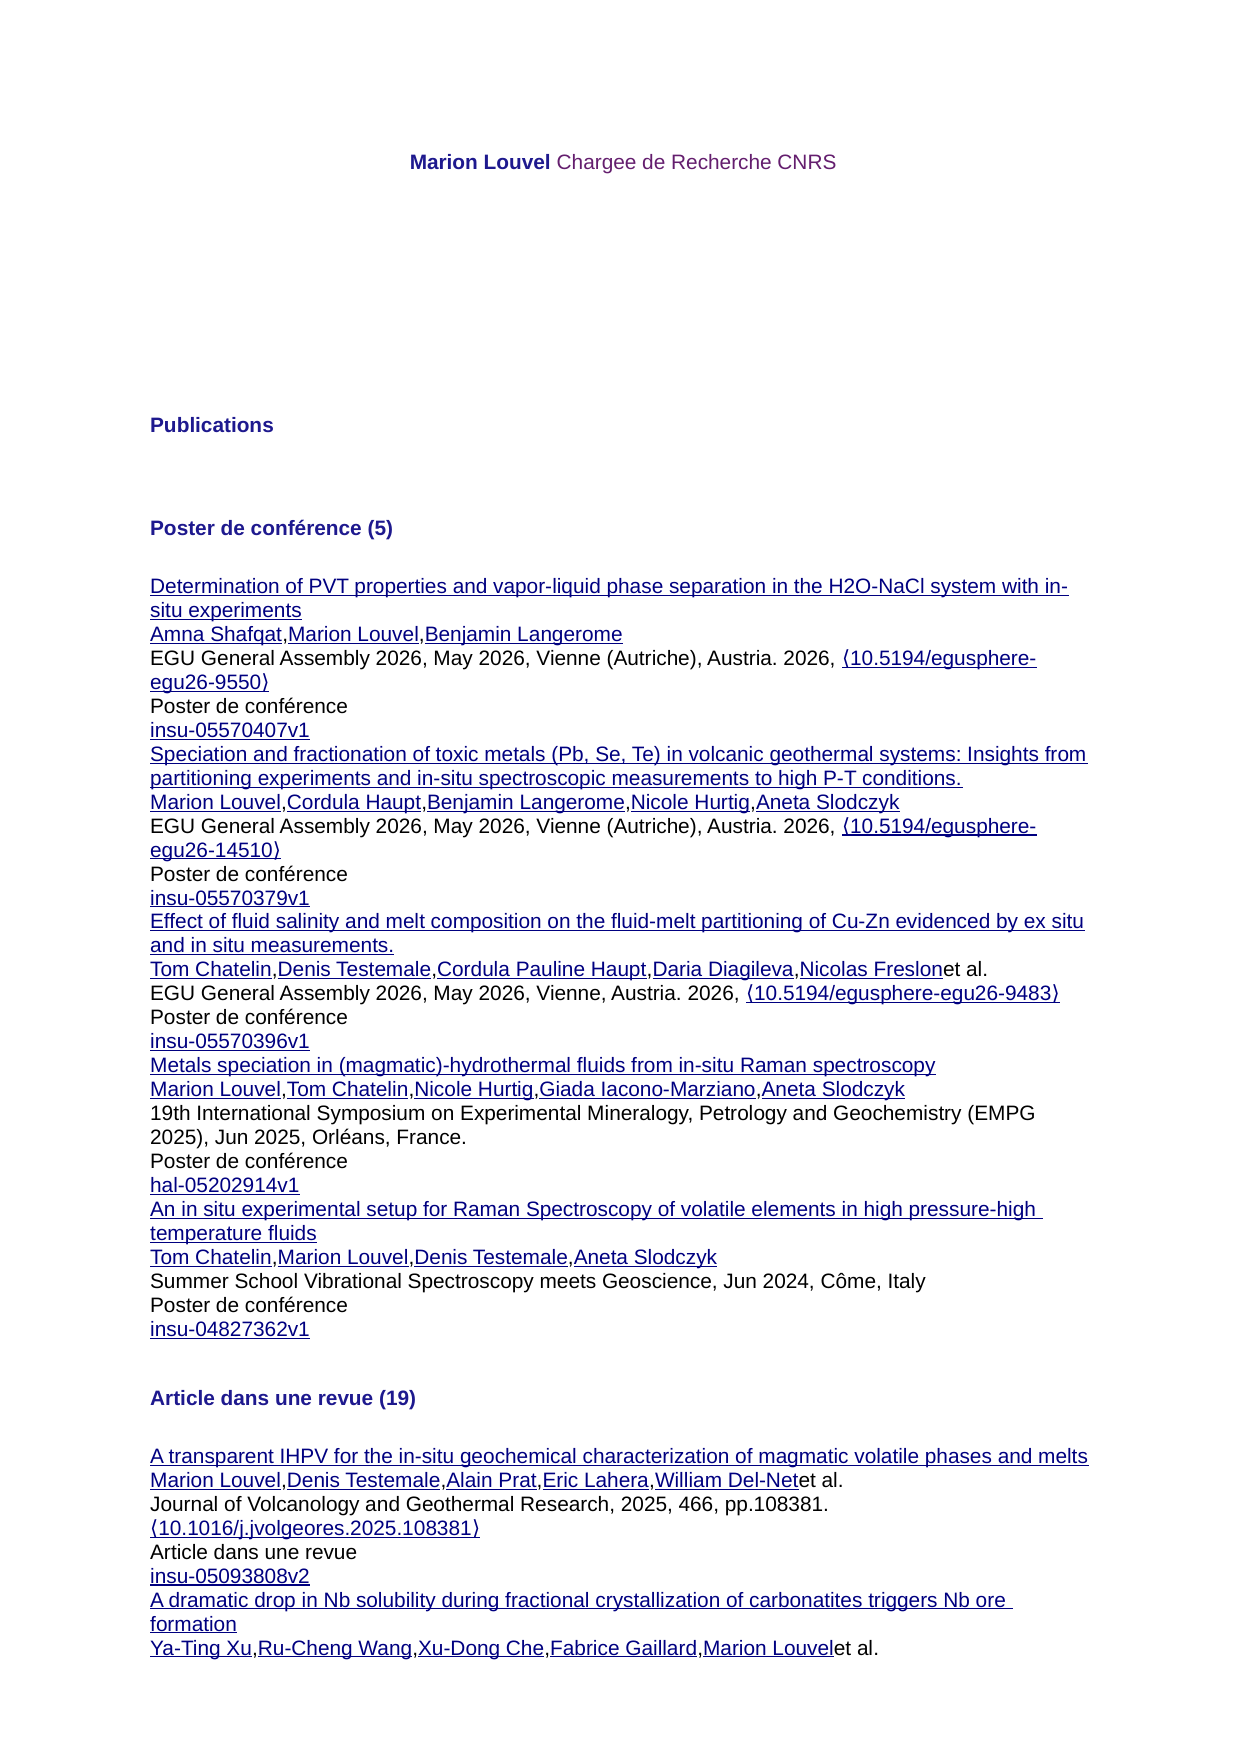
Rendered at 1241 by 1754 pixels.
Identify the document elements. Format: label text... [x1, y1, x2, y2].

subtitle Marion Louvel Chargee de Recherche CNRS [150, 150, 1090, 174]
table_header Determination of PVT properties and vapor-liquid phase separation in the H2O-NaCl system with in-situ experiments Amna Shafqat,Marion Louvel,Benjamin Langerome EGU General Assembly 2026, May 2026, Vienne (Autriche), Austria. 2026, ⟨10.5194/egusphere-egu26-9550⟩ Poster de conférence insu-05570407v1 [150, 574, 1090, 742]
table_cell An in situ experimental setup for Raman Spectroscopy of volatile elements in high pressure-high temperature fluids Tom Chatelin,Marion Louvel,Denis Testemale,Aneta Slodczyk Summer School Vibrational Spectroscopy meets Geoscience, Jun 2024, Côme, Italy Poster de conférence insu-04827362v1 [150, 1197, 1090, 1341]
subtitle Poster de conférence (5) [150, 516, 1090, 539]
table_header A transparent IHPV for the in-situ geochemical characterization of magmatic volatile phases and melts Marion Louvel,Denis Testemale,Alain Prat,Eric Lahera,William Del-Netet al. Journal of Volcanology and Geothermal Research, 2025, 466, pp.108381. ⟨10.1016/j.jvolgeores.2025.108381⟩ Article dans une revue insu-05093808v2 [150, 1444, 1090, 1587]
table_cell Speciation and fractionation of toxic metals (Pb, Se, Te) in volcanic geothermal systems: Insights from partitioning experiments and in-situ spectroscopic measurements to high P-T conditions. Marion Louvel,Cordula Haupt,Benjamin Langerome,Nicole Hurtig,Aneta Slodczyk EGU General Assembly 2026, May 2026, Vienne (Autriche), Austria. 2026, ⟨10.5194/egusphere-egu26-14510⟩ Poster de conférence insu-05570379v1 [150, 742, 1090, 909]
table_cell A dramatic drop in Nb solubility during fractional crystallization of carbonatites triggers Nb ore formation Ya-Ting Xu,Ru-Cheng Wang,Xu-Dong Che,Fabrice Gaillard,Marion Louvelet al. [150, 1588, 1090, 1659]
table_cell Metals speciation in (magmatic)-hydrothermal fluids from in-situ Raman spectroscopy Marion Louvel,Tom Chatelin,Nicole Hurtig,Giada Iacono-Marziano,Aneta Slodczyk 19th International Symposium on Experimental Mineralogy, Petrology and Geochemistry (EMPG 2025), Jun 2025, Orléans, France. Poster de conférence hal-05202914v1 [150, 1053, 1090, 1197]
table_cell Effect of fluid salinity and melt composition on the fluid-melt partitioning of Cu-Zn evidenced by ex situ and in situ measurements. Tom Chatelin,Denis Testemale,Cordula Pauline Haupt,Daria Diagileva,Nicolas Freslonet al. EGU General Assembly 2026, May 2026, Vienne, Austria. 2026, ⟨10.5194/egusphere-egu26-9483⟩ Poster de conférence insu-05570396v1 [150, 909, 1090, 1053]
subtitle Publications [150, 412, 1090, 436]
subtitle Article dans une revue (19) [150, 1385, 1090, 1409]
